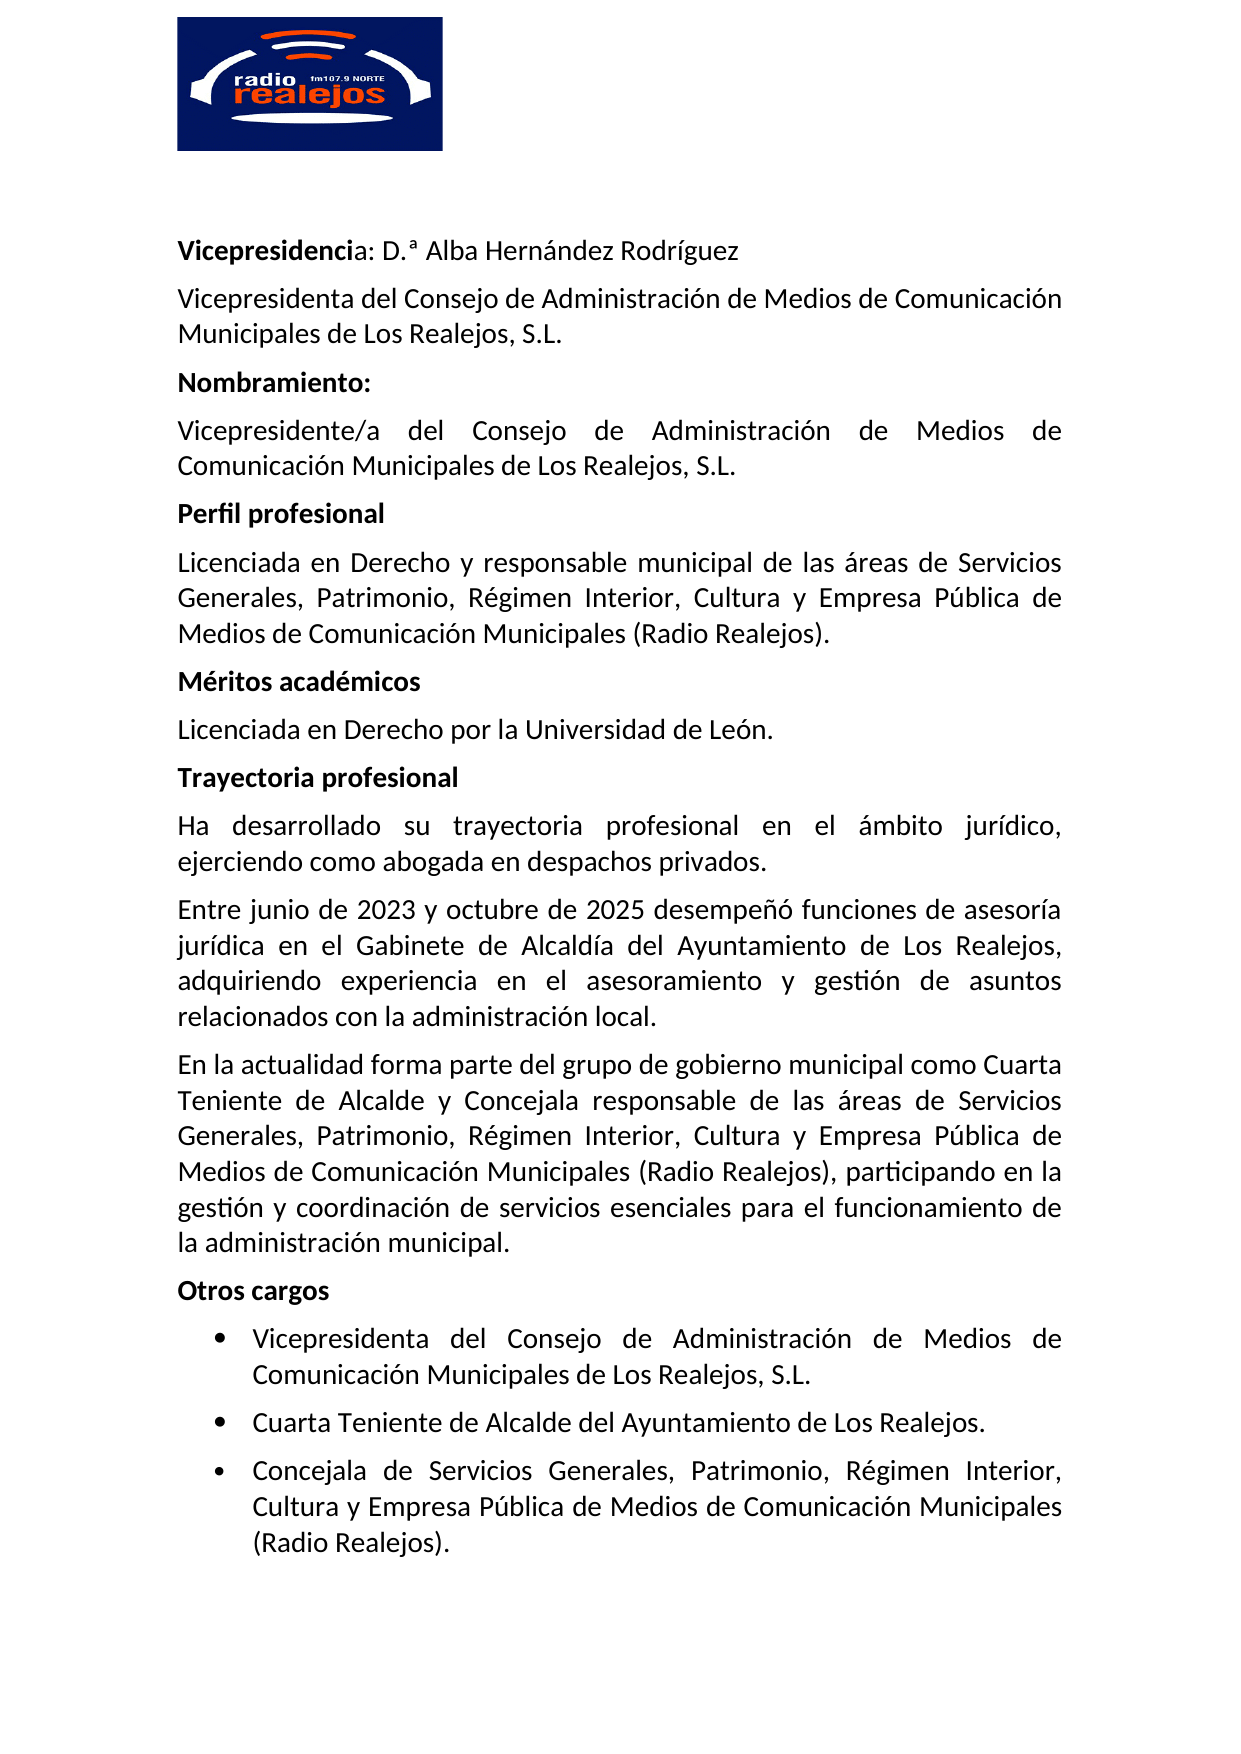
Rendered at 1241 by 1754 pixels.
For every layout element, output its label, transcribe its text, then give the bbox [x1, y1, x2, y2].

text Vicepresidente/a del Consejo de Administración de Medios de Comunicación Municipales de Los Realejos, S.L. [177, 412, 1063, 483]
list Vicepresidenta del Consejo de Administración de Medios de Comunicación Municipales de Los Realejos, S.L. [215, 1321, 1063, 1392]
text En la actualidad forma parte del grupo de gobierno municipal como Cuarta Teniente de Alcalde y Concejala responsable de las áreas de Servicios Generales, Patrimonio, Régimen Interior, Cultura y Empresa Pública de Medios de Comunicación Municipales (Radio Realejos), participando en la gestión y coordinación de servicios esenciales para el funcionamiento de la administración municipal. [177, 1046, 1063, 1260]
text Licenciada en Derecho y responsable municipal de las áreas de Servicios Generales, Patrimonio, Régimen Interior, Cultura y Empresa Pública de Medios de Comunicación Municipales (Radio Realejos). [177, 544, 1063, 651]
list Cuarta Teniente de Alcalde del Ayuntamiento de Los Realejos. [215, 1404, 1063, 1440]
text Vicepresidenta del Consejo de Administración de Medios de Comunicación Municipales de Los Realejos, S.L. [177, 280, 1063, 351]
text Otros cargos [177, 1272, 1063, 1308]
text Vicepresidencia: D.ª Alba Hernández Rodríguez [177, 232, 1063, 267]
text Entre junio de 2023 y octubre de 2025 desempeñó funciones de asesoría jurídica en el Gabinete de Alcaldía del Ayuntamiento de Los Realejos, adquiriendo experiencia en el asesoramiento y gestión de asuntos relacionados con la administración local. [177, 891, 1063, 1034]
text Méritos académicos [177, 663, 1063, 699]
text Perfil profesional [177, 496, 1063, 531]
text Trayectoria profesional [177, 759, 1063, 795]
text Ha desarrollado su trayectoria profesional en el ámbito jurídico, ejerciendo como abogada en despachos privados. [177, 807, 1063, 879]
text Licenciada en Derecho por la Universidad de León. [177, 711, 1063, 747]
text Nombramiento: [177, 364, 1063, 399]
list Concejala de Servicios Generales, Patrimonio, Régimen Interior, Cultura y Empresa Pública de Medios de Comunicación Municipales (Radio Realejos). [215, 1452, 1063, 1559]
